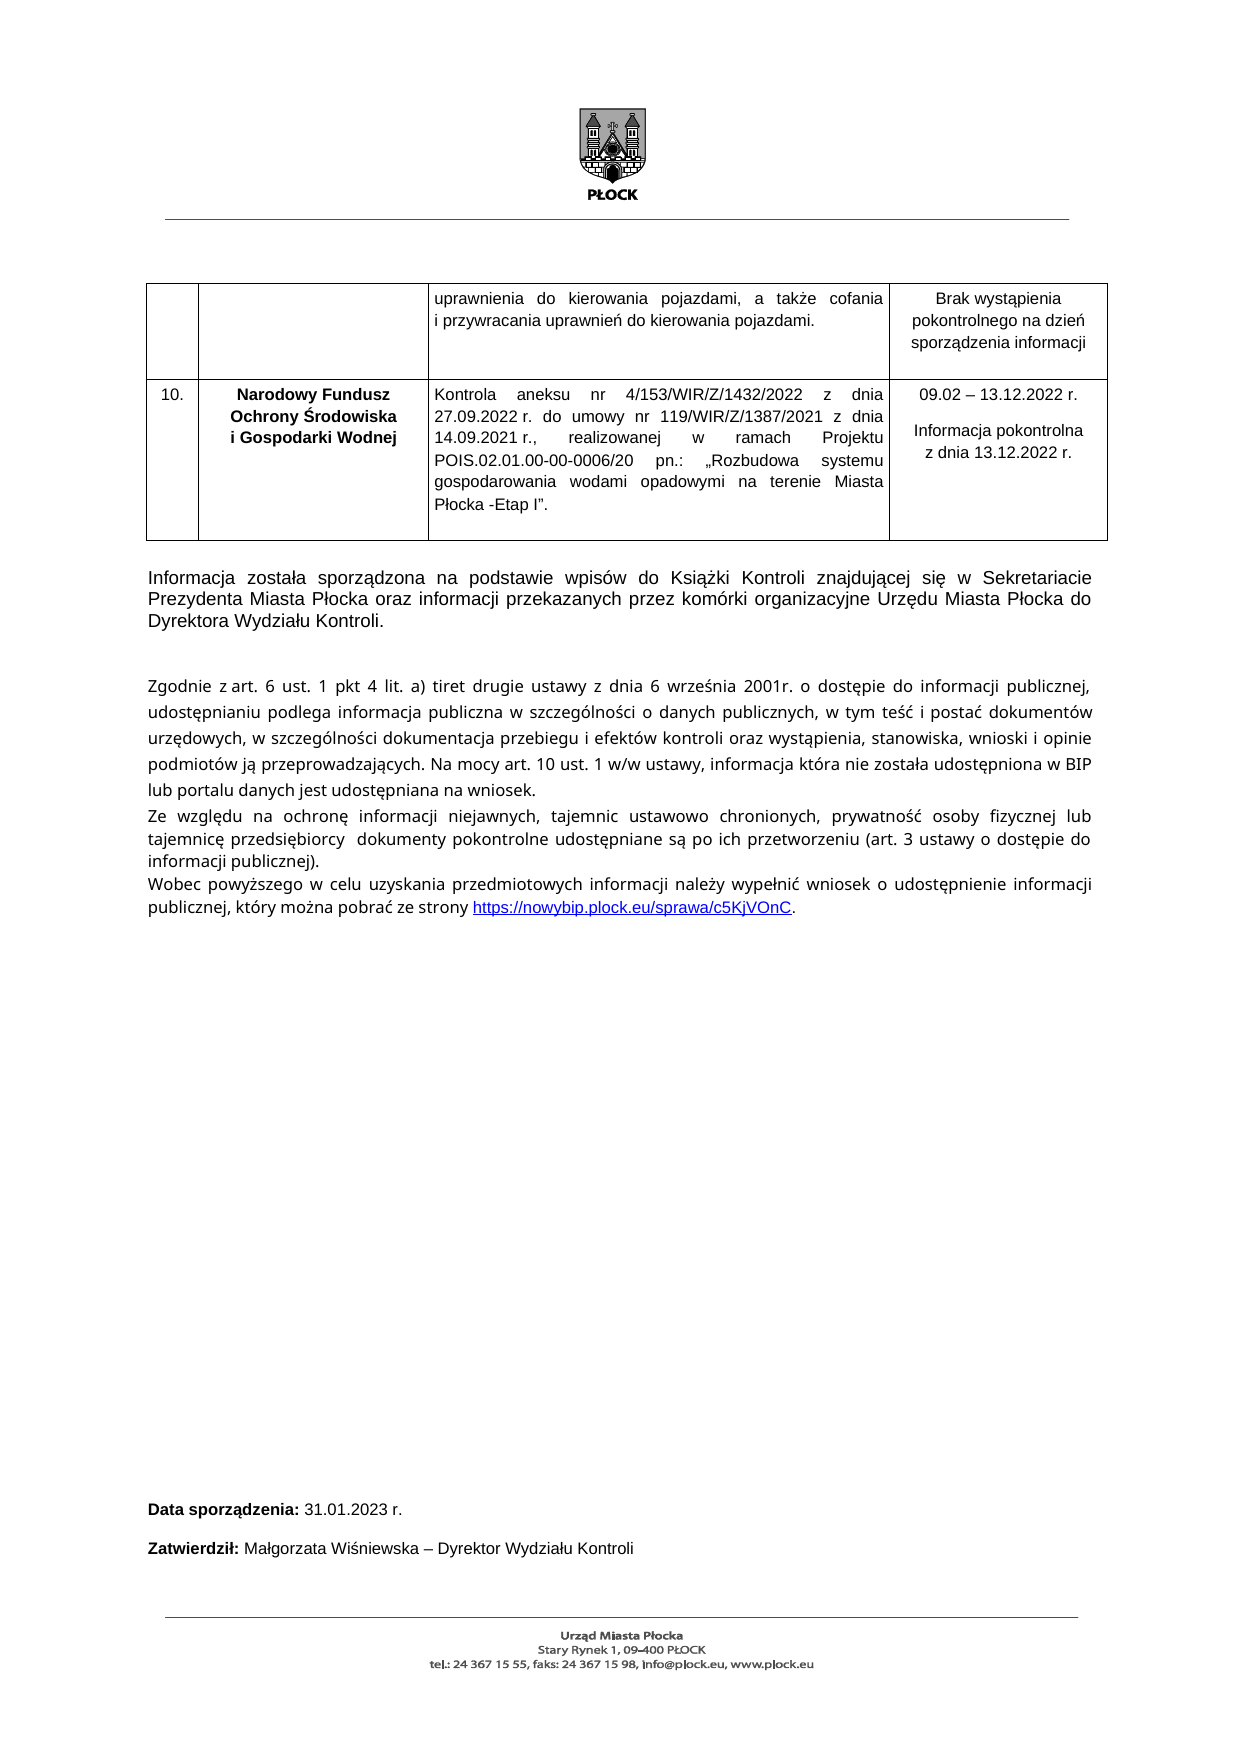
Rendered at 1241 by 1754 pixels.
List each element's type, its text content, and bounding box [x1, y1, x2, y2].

table_cell 10. [147, 380, 198, 540]
table_cell 09.02 – 13.12.2022 r. Informacja pokontrolna z dnia 13.12.2022 r. [890, 380, 1107, 540]
text Zatwierdził: Małgorzata Wiśniewska – Dyrektor Wydziału Kontroli [148, 1538, 1093, 1558]
table_cell [147, 284, 198, 378]
table_cell Narodowy Fundusz Ochrony Środowiska i Gospodarki Wodnej [199, 380, 428, 540]
table_cell Kontrola aneksu nr 4/153/WIR/Z/1432/2022 z dnia 27.09.2022 r. do umowy nr 119/WIR/Z/1387/2021 z dnia 14.09.2021 r., realizowanej w ramach Projektu POIS.02.01.00-00-0006/20 pn.: „Rozbudowa systemu gospodarowania wodami opadowymi na terenie Miasta Płocka -Etap I”. [429, 380, 889, 540]
text Zgodnie z art. 6 ust. 1 pkt 4 lit. a) tiret drugie ustawy z dnia 6 września 2001r. o dostępie do informacji publicznej, udostępnianiu podlega informacja publiczna w szczególności o danych publicznych, w tym teść i postać dokumentów urzędowych, w szczególności dokumentacja przebiegu i efektów kontroli oraz wystąpienia, stanowiska, wnioski i opinie podmiotów ją przeprowadzających. Na mocy art. 10 ust. 1 w/w ustawy, informacja która nie została udostępniona w BIP lub portalu danych jest udostępniana na wniosek. [148, 674, 1093, 801]
table_cell [199, 284, 428, 378]
text Data sporządzenia: 31.01.2023 r. [148, 1500, 1093, 1519]
text Ze względu na ochronę informacji niejawnych, tajemnic ustawowo chronionych, prywatność osoby fizycznej lub tajemnicę przedsiębiorcy dokumenty pokontrolne udostępniane są po ich przetworzeniu (art. 3 ustawy o dostępie do informacji publicznej). [148, 804, 1093, 873]
table_cell uprawnienia do kierowania pojazdami, a także cofania i przywracania uprawnień do kierowania pojazdami. [429, 284, 889, 378]
text Wobec powyższego w celu uzyskania przedmiotowych informacji należy wypełnić wniosek o udostępnienie informacji publicznej, który można pobrać ze strony https://nowybip.plock.eu/sprawa/c5KjVOnC. [148, 873, 1093, 918]
table_cell Brak wystąpienia pokontrolnego na dzień sporządzenia informacji [890, 284, 1107, 378]
text Informacja została sporządzona na podstawie wpisów do Książki Kontroli znajdującej się w Sekretariacie Prezydenta Miasta Płocka oraz informacji przekazanych przez komórki organizacyjne Urzędu Miasta Płocka do Dyrektora Wydziału Kontroli. [148, 566, 1093, 631]
